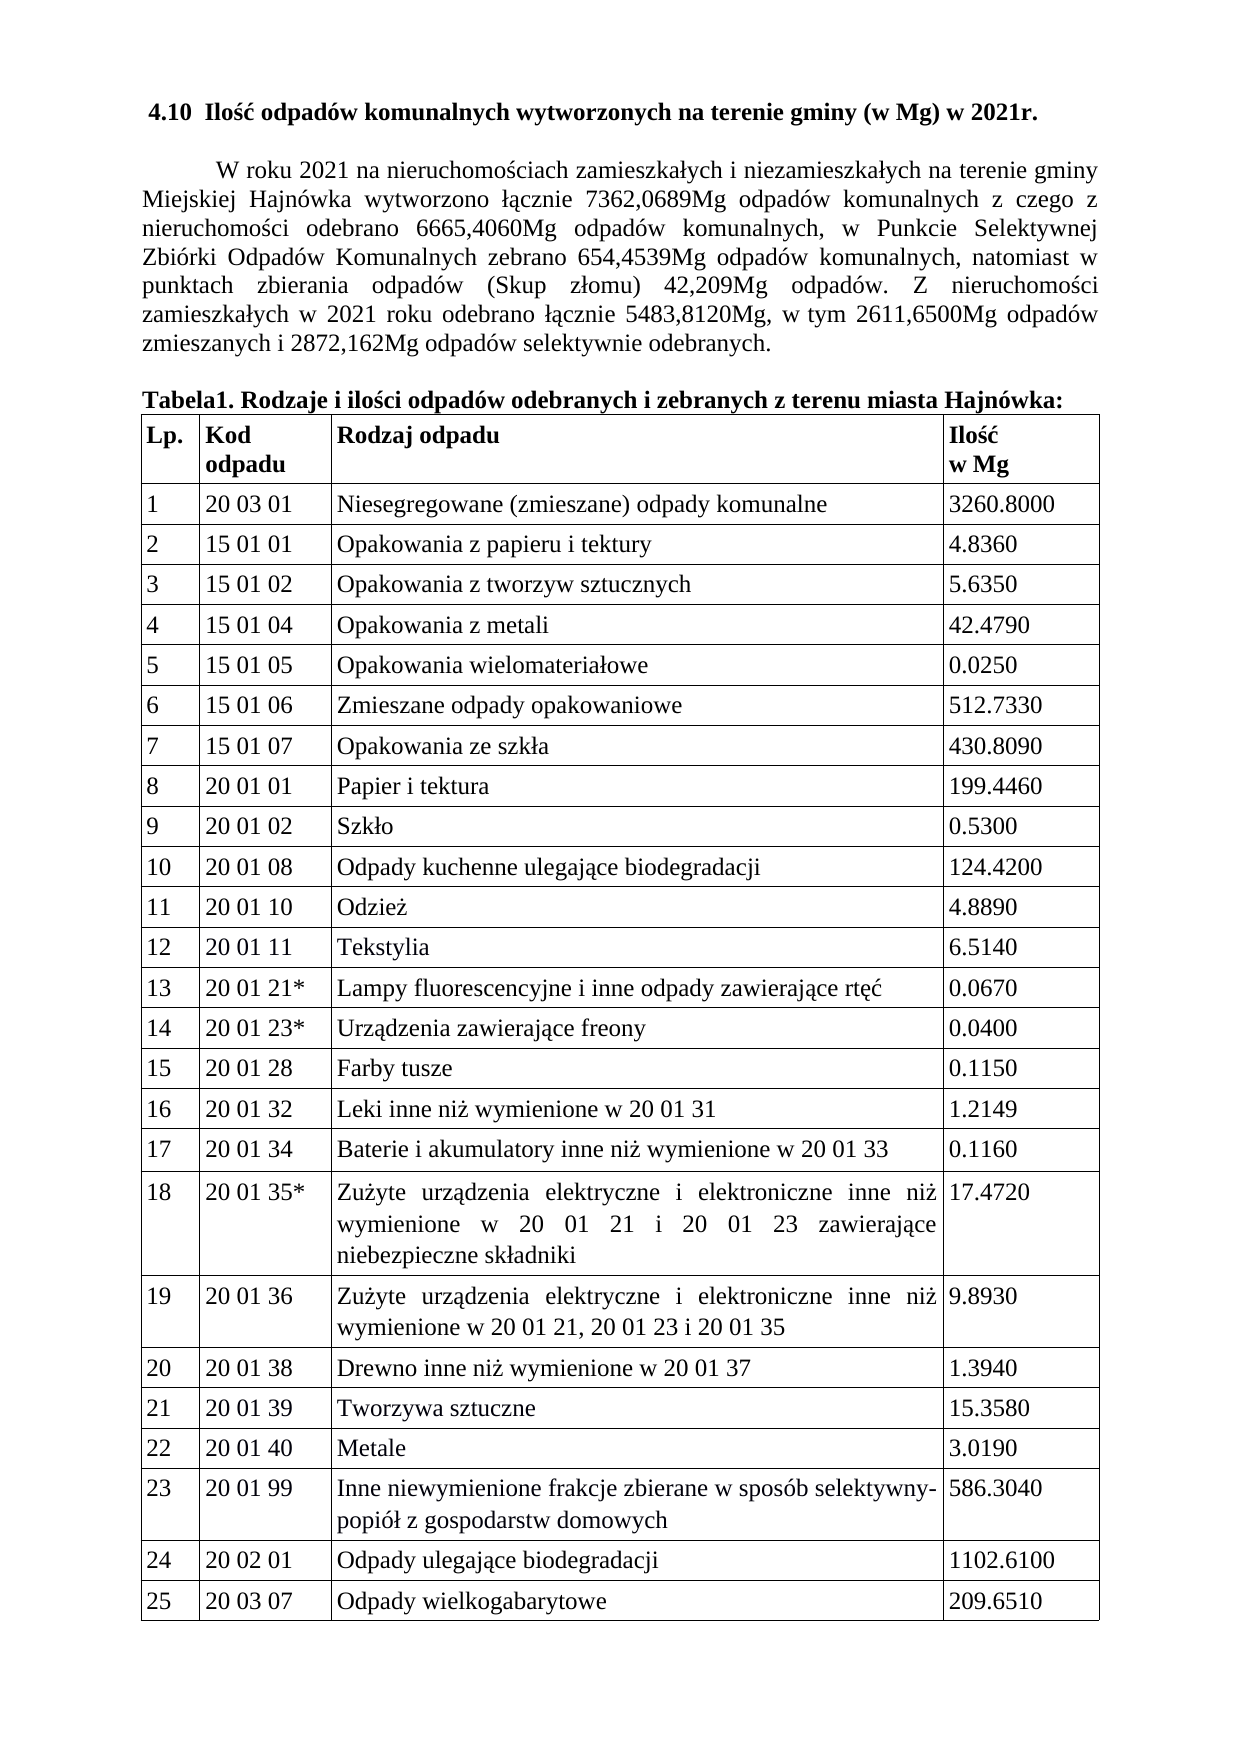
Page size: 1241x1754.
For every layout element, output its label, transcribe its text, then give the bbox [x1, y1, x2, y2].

table_cell Opakowania z metali [332, 605, 943, 644]
table_cell 124,4200 [944, 847, 1099, 886]
table_cell 2 [142, 525, 199, 564]
table_cell 13 [142, 968, 199, 1007]
table_cell Opakowania wielomateriałowe [332, 645, 943, 685]
table_cell 4 [142, 605, 199, 644]
table_cell 586,3040 [944, 1469, 1099, 1539]
table_cell 0,0670 [944, 968, 1099, 1007]
table_cell 20 01 39 [200, 1388, 331, 1427]
table_cell 7 [142, 726, 199, 765]
table_cell 17 [142, 1129, 199, 1171]
text W roku 2021 na nieruchomościach zamieszkałych i niezamieszkałych na terenie gminy Miejskiej Hajnówka wytworzono łącznie 7362,0689Mg odpadów komunalnych z czego z nieruchomości odebrano 6665,4060Mg odpadów komunalnych, w Punkcie Selektywnej Zbiórki Odpadów Komunalnych zebrano 654,4539Mg odpadów komunalnych, natomiast w punktach zbierania odpadów (Skup złomu) 42,209Mg odpadów. Z nieruchomości zamieszkałych w 2021 roku odebrano łącznie 5483,8120Mg, w tym 2611,6500Mg odpadów zmieszanych i 2872,162Mg odpadów selektywnie odebranych. [142, 155, 1098, 357]
table_cell Opakowania z papieru i tektury [332, 525, 943, 564]
table_cell 20 01 38 [200, 1348, 331, 1387]
table_cell 199,4460 [944, 766, 1099, 806]
table_header Ilość w Mg [944, 415, 1099, 483]
table_cell Zmieszane odpady opakowaniowe [332, 686, 943, 725]
table_cell 19 [142, 1276, 199, 1347]
table_cell 18 [142, 1172, 199, 1275]
table_cell Tekstylia [332, 928, 943, 967]
table_cell 20 03 01 [200, 484, 331, 523]
subtitle Ilość odpadów komunalnych wytworzonych na terenie gminy (w Mg) w 2021r. [142, 97, 1098, 126]
table_cell Odpady kuchenne ulegające biodegradacji [332, 847, 943, 886]
table_cell 23 [142, 1469, 199, 1539]
table_cell 0,1160 [944, 1129, 1099, 1171]
table_cell 3260,8000 [944, 484, 1099, 523]
table_cell 0,0400 [944, 1008, 1099, 1047]
table_cell 1102,6100 [944, 1541, 1099, 1580]
table_cell 9,8930 [944, 1276, 1099, 1347]
table_cell 15 01 04 [200, 605, 331, 644]
table_cell Papier i tektura [332, 766, 943, 806]
table_cell 12 [142, 928, 199, 967]
table_cell 209,6510 [944, 1581, 1099, 1620]
table_cell 15 01 07 [200, 726, 331, 765]
table_cell 20 01 01 [200, 766, 331, 806]
table_cell 512,7330 [944, 686, 1099, 725]
table_cell 16 [142, 1089, 199, 1128]
table_cell Niesegregowane (zmieszane) odpady komunalne [332, 484, 943, 523]
table_cell 5,6350 [944, 565, 1099, 604]
table_cell Lampy fluorescencyjne i inne odpady zawierające rtęć [332, 968, 943, 1007]
table_cell 10 [142, 847, 199, 886]
table_header Rodzaj odpadu [332, 415, 943, 483]
table_cell 15 01 05 [200, 645, 331, 685]
table_header Lp. [142, 415, 199, 483]
table_cell 20 02 01 [200, 1541, 331, 1580]
table_cell 1,2149 [944, 1089, 1099, 1128]
table_cell Zużyte urządzenia elektryczne i elektroniczne inne niż wymienione w 20 01 21 i 20 01 23 zawierające niebezpieczne składniki [332, 1172, 943, 1275]
table_cell Urządzenia zawierające freony [332, 1008, 943, 1047]
table_cell 20 01 11 [200, 928, 331, 967]
table_cell 4,8890 [944, 887, 1099, 927]
table_cell 0,5300 [944, 807, 1099, 846]
table_cell 20 01 28 [200, 1049, 331, 1088]
table_cell 20 03 07 [200, 1581, 331, 1620]
table_cell 15,3580 [944, 1388, 1099, 1427]
table_cell 3,0190 [944, 1429, 1099, 1468]
table_cell 6 [142, 686, 199, 725]
table_cell 0,0250 [944, 645, 1099, 685]
table_cell 3 [142, 565, 199, 604]
table_cell 1 [142, 484, 199, 523]
table_cell 20 01 34 [200, 1129, 331, 1171]
table_cell 21 [142, 1388, 199, 1427]
table_cell Zużyte urządzenia elektryczne i elektroniczne inne niż wymienione w 20 01 21, 20 01 23 i 20 01 35 [332, 1276, 943, 1347]
table_cell 20 01 35* [200, 1172, 331, 1275]
table_cell Opakowania z tworzyw sztucznych [332, 565, 943, 604]
table_cell 17,4720 [944, 1172, 1099, 1275]
table_cell Farby tusze [332, 1049, 943, 1088]
table_cell 20 [142, 1348, 199, 1387]
table_cell Drewno inne niż wymienione w 20 01 37 [332, 1348, 943, 1387]
table_cell 15 [142, 1049, 199, 1088]
table_cell 11 [142, 887, 199, 927]
table_cell 20 01 36 [200, 1276, 331, 1347]
table_header Kod odpadu [200, 415, 331, 483]
table_cell 15 01 02 [200, 565, 331, 604]
table_cell 25 [142, 1581, 199, 1620]
table_cell 9 [142, 807, 199, 846]
table_cell 20 01 23* [200, 1008, 331, 1047]
table_cell 8 [142, 766, 199, 806]
table_cell 20 01 08 [200, 847, 331, 886]
table_cell 20 01 10 [200, 887, 331, 927]
table_cell Opakowania ze szkła [332, 726, 943, 765]
table_cell 42,4790 [944, 605, 1099, 644]
table_cell 15 01 01 [200, 525, 331, 564]
table_cell 20 01 32 [200, 1089, 331, 1128]
table_cell 20 01 99 [200, 1469, 331, 1539]
table_cell Odpady wielkogabarytowe [332, 1581, 943, 1620]
table_cell 430,8090 [944, 726, 1099, 765]
table_cell Leki inne niż wymienione w 20 01 31 [332, 1089, 943, 1128]
table_cell 24 [142, 1541, 199, 1580]
text Tabela1. Rodzaje i ilości odpadów odebranych i zebranych z terenu miasta Hajnówka: [142, 385, 1098, 414]
table_cell 14 [142, 1008, 199, 1047]
table_cell Odpady ulegające biodegradacji [332, 1541, 943, 1580]
table_cell 5 [142, 645, 199, 685]
table_cell Inne niewymienione frakcje zbierane w sposób selektywny- popiół z gospodarstw domowych [332, 1469, 943, 1539]
table_cell 15 01 06 [200, 686, 331, 725]
table_cell 20 01 40 [200, 1429, 331, 1468]
table_cell 20 01 21* [200, 968, 331, 1007]
table_cell Tworzywa sztuczne [332, 1388, 943, 1427]
table_cell 1,3940 [944, 1348, 1099, 1387]
table_cell Odzież [332, 887, 943, 927]
table_cell 22 [142, 1429, 199, 1468]
table_cell 6,5140 [944, 928, 1099, 967]
table_cell Baterie i akumulatory inne niż wymienione w 20 01 33 [332, 1129, 943, 1171]
table_cell 4,8360 [944, 525, 1099, 564]
table_cell 0,1150 [944, 1049, 1099, 1088]
table_cell Szkło [332, 807, 943, 846]
table_cell 20 01 02 [200, 807, 331, 846]
table_cell Metale [332, 1429, 943, 1468]
